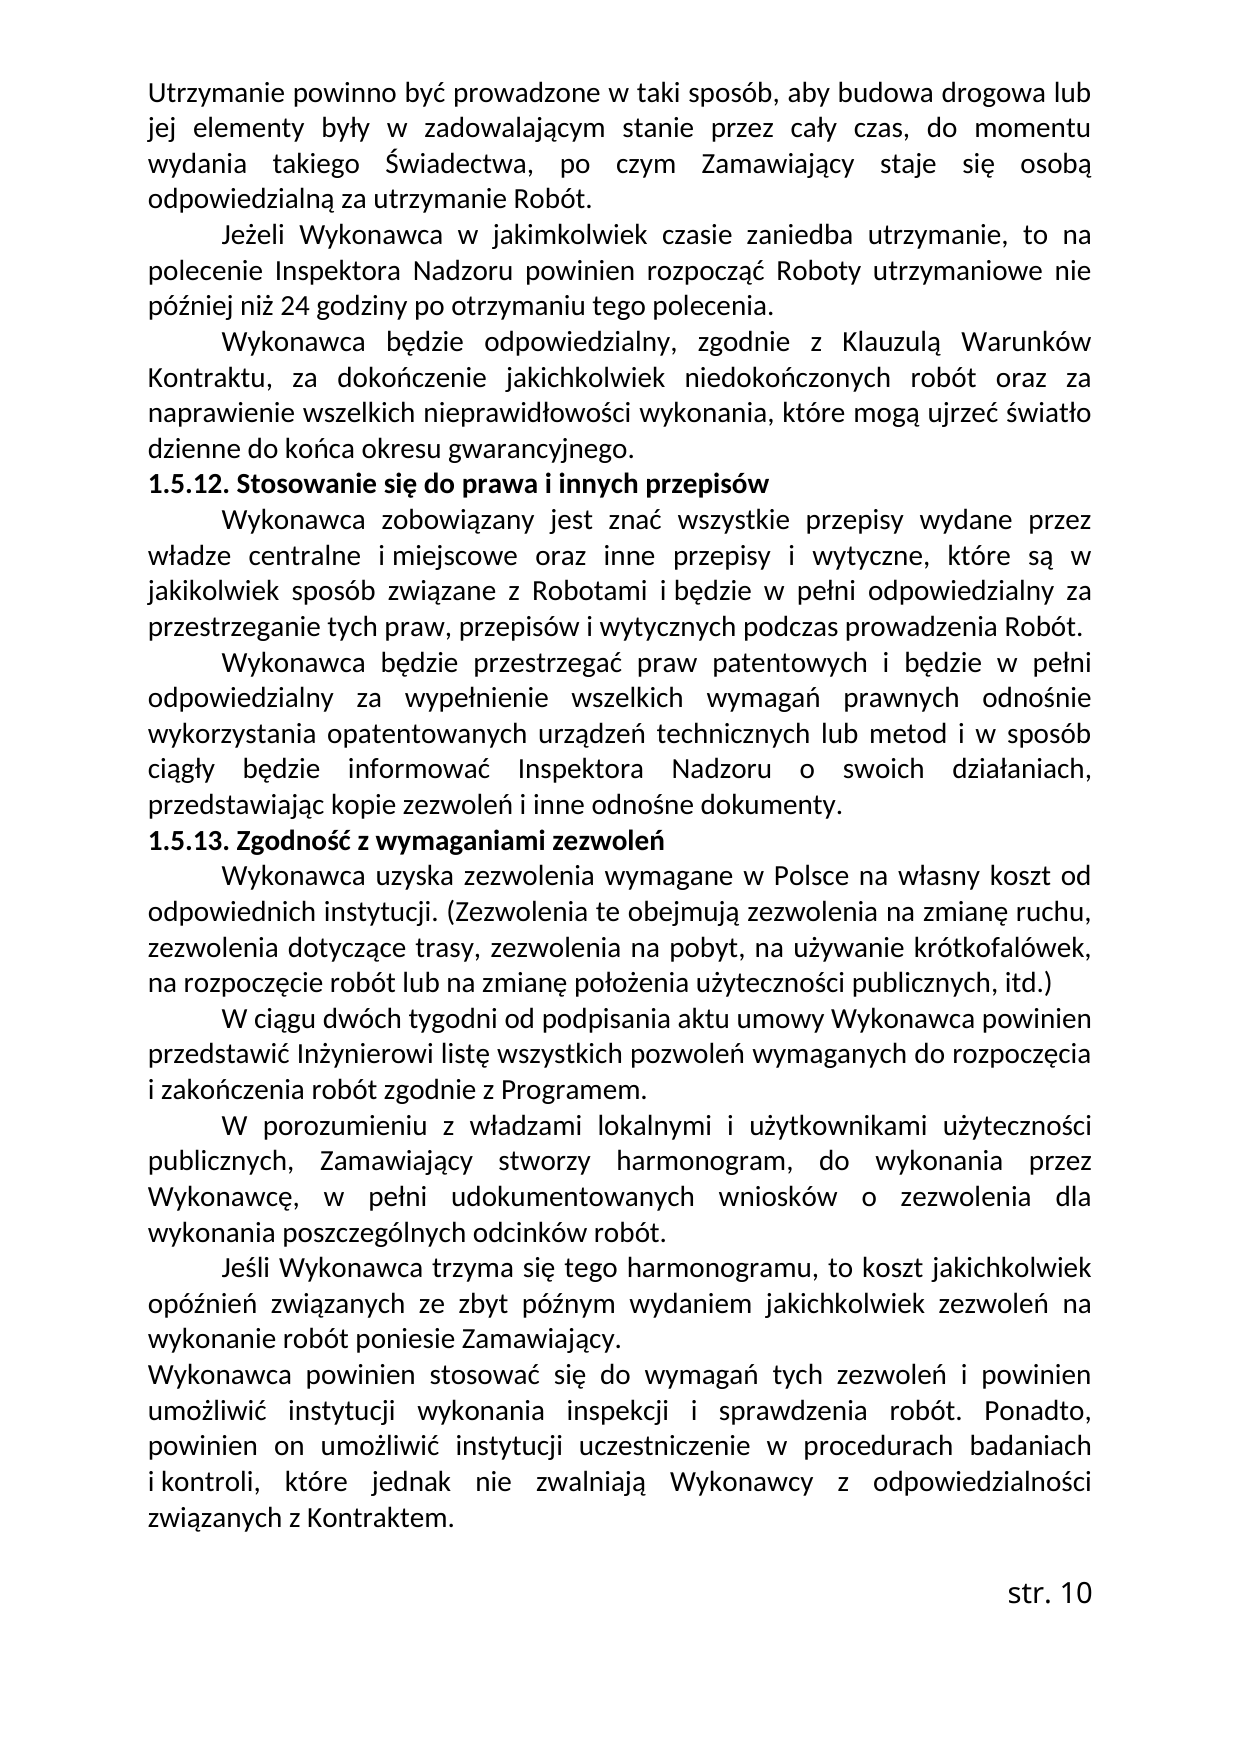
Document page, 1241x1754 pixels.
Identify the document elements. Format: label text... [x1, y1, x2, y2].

text Jeśli Wykonawca trzyma się tego harmonogramu, to koszt jakichkolwiek opóźnień związanych ze zbyt późnym wydaniem jakichkolwiek zezwoleń na wykonanie robót poniesie Zamawiający. [148, 1249, 1093, 1356]
text Wykonawca zobowiązany jest znać wszystkie przepisy wydane przez władze centralne i miejscowe oraz inne przepisy i wytyczne, które są w jakikolwiek sposób związane z Robotami i będzie w pełni odpowiedzialny za przestrzeganie tych praw, przepisów i wytycznych podczas prowadzenia Robót. [148, 501, 1093, 644]
text Wykonawca uzyska zezwolenia wymagane w Polsce na własny koszt od odpowiednich instytucji. (Zezwolenia te obejmują zezwolenia na zmianę ruchu, zezwolenia dotyczące trasy, zezwolenia na pobyt, na używanie krótkofalówek, na rozpoczęcie robót lub na zmianę położenia użyteczności publicznych, itd.) [148, 857, 1093, 1000]
text Wykonawca będzie odpowiedzialny, zgodnie z Klauzulą Warunków Kontraktu, za dokończenie jakichkolwiek niedokończonych robót oraz za naprawienie wszelkich nieprawidłowości wykonania, które mogą ujrzeć światło dzienne do końca okresu gwarancyjnego. [148, 323, 1093, 466]
text Utrzymanie powinno być prowadzone w taki sposób, aby budowa drogowa lub jej elementy były w zadowalającym stanie przez cały czas, do momentu wydania takiego Świadectwa, po czym Zamawiający staje się osobą odpowiedzialną za utrzymanie Robót. [148, 74, 1093, 216]
text Wykonawca będzie przestrzegać praw patentowych i będzie w pełni odpowiedzialny za wypełnienie wszelkich wymagań prawnych odnośnie wykorzystania opatentowanych urządzeń technicznych lub metod i w sposób ciągły będzie informować Inspektora Nadzoru o swoich działaniach, przedstawiając kopie zezwoleń i inne odnośne dokumenty. [148, 644, 1093, 822]
subtitle 1.5.13. Zgodność z wymaganiami zezwoleń [148, 822, 1093, 857]
subtitle 1.5.12. Stosowanie się do prawa i innych przepisów [148, 466, 1093, 501]
text W ciągu dwóch tygodni od podpisania aktu umowy Wykonawca powinien przedstawić Inżynierowi listę wszystkich pozwoleń wymaganych do rozpoczęcia i zakończenia robót zgodnie z Programem. [148, 1000, 1093, 1107]
text Wykonawca powinien stosować się do wymagań tych zezwoleń i powinien umożliwić instytucji wykonania inspekcji i sprawdzenia robót. Ponadto, powinien on umożliwić instytucji uczestniczenie w procedurach badaniach i kontroli, które jednak nie zwalniają Wykonawcy z odpowiedzialności związanych z Kontraktem. [74, 1356, 1093, 1534]
text W porozumieniu z władzami lokalnymi i użytkownikami użyteczności publicznych, Zamawiający stworzy harmonogram, do wykonania przez Wykonawcę, w pełni udokumentowanych wniosków o zezwolenia dla wykonania poszczególnych odcinków robót. [148, 1107, 1093, 1249]
text Jeżeli Wykonawca w jakimkolwiek czasie zaniedba utrzymanie, to na polecenie Inspektora Nadzoru powinien rozpocząć Roboty utrzymaniowe nie później niż 24 godziny po otrzymaniu tego polecenia. [148, 216, 1093, 323]
